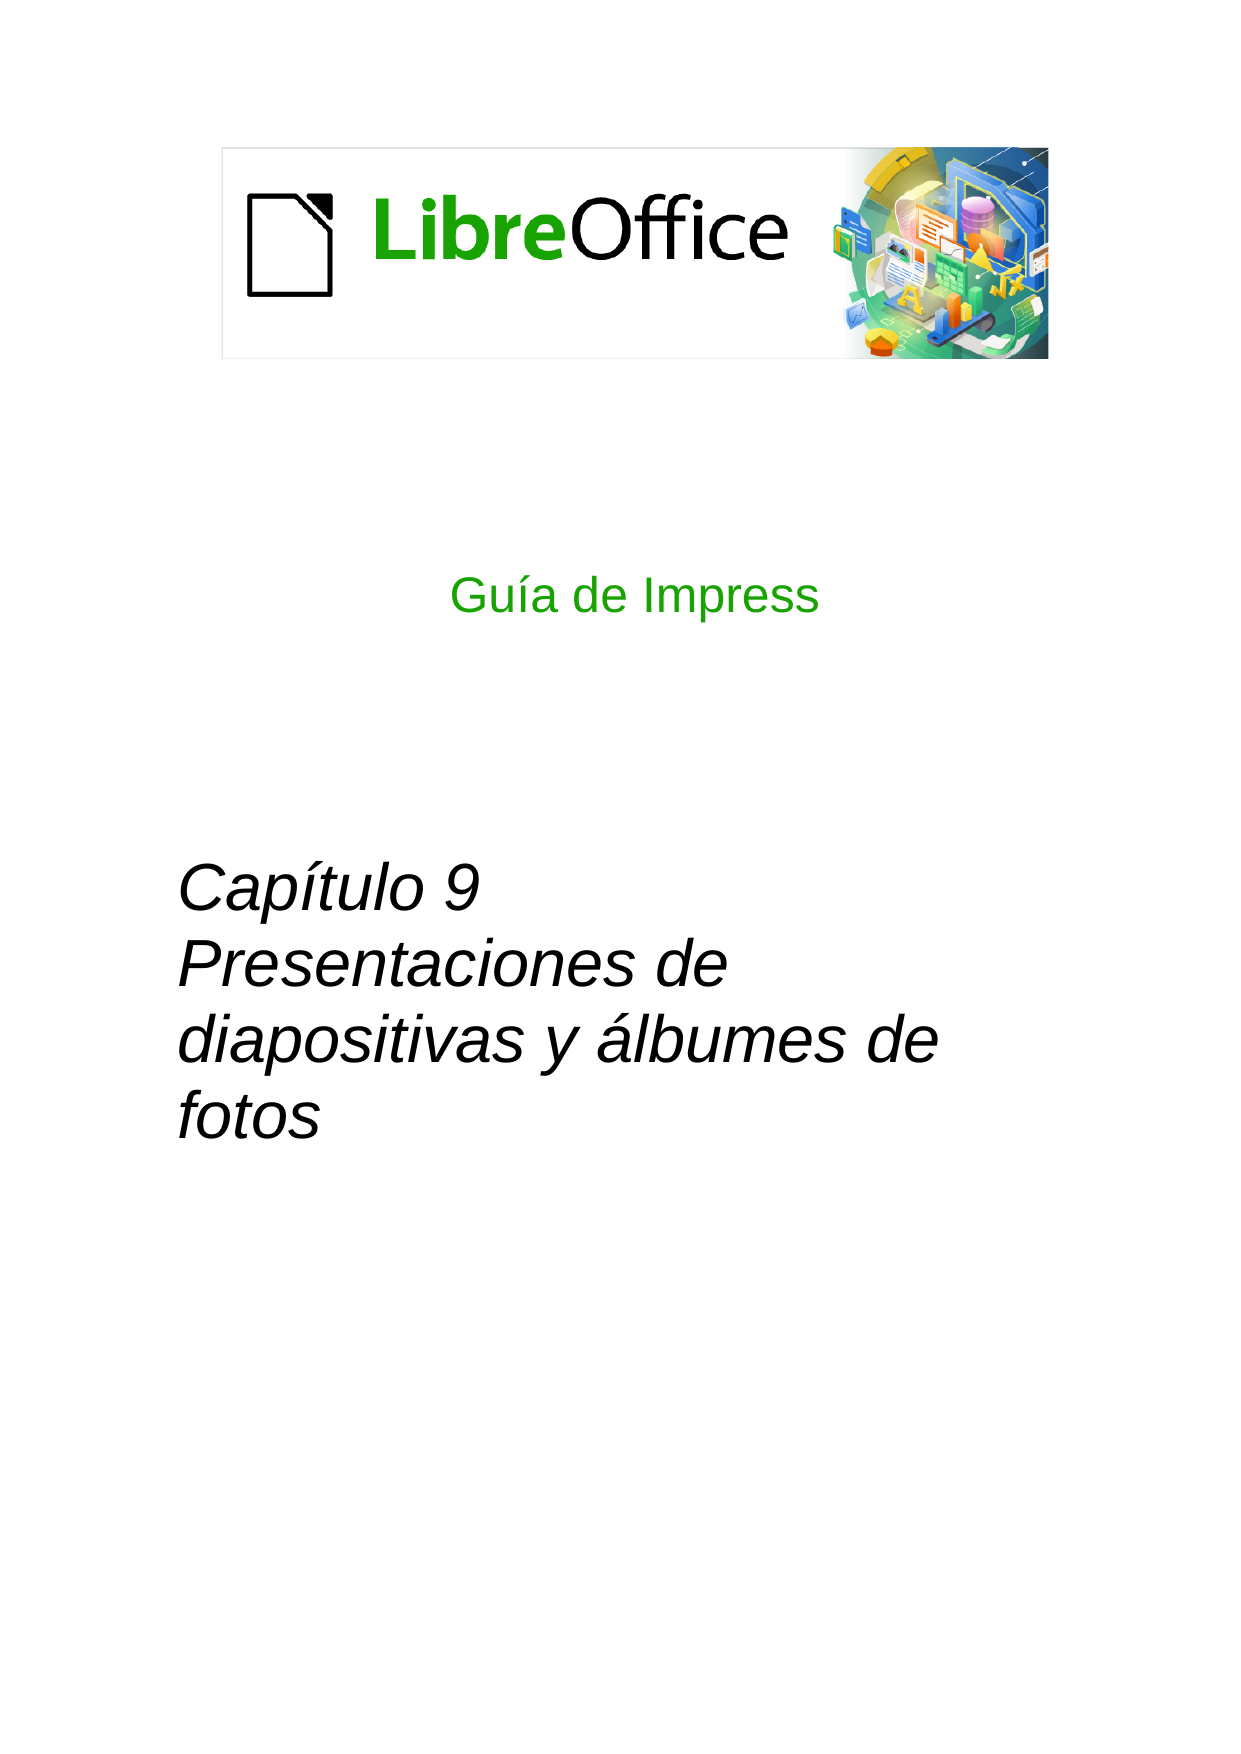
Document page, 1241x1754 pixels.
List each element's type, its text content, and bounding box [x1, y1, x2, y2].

picture [221, 147, 1049, 359]
title Capítulo 9 Presentaciones de diapositivas y álbumes de fotos [177, 848, 1093, 1152]
text Guía de Impress [177, 566, 1093, 623]
